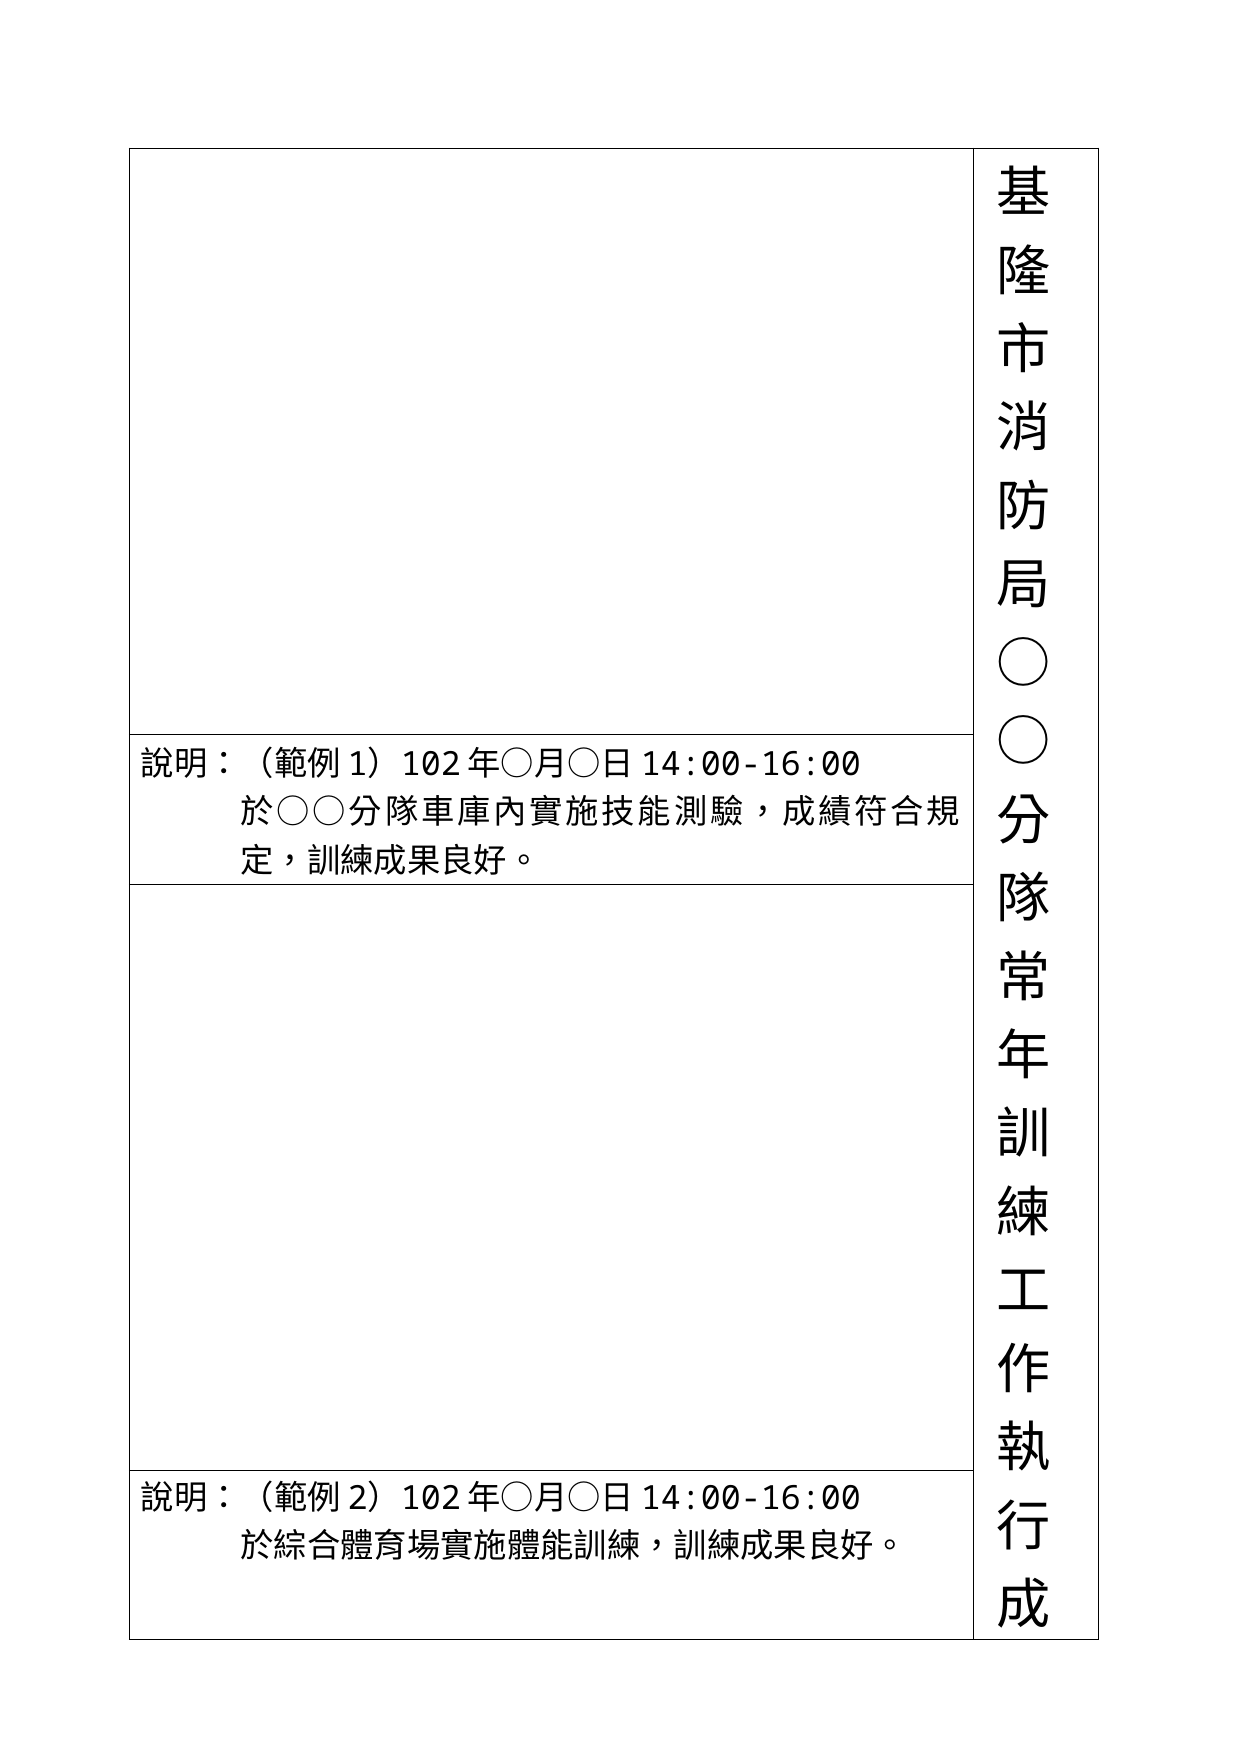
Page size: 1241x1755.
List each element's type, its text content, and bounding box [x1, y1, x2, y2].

table_header [130, 149, 973, 733]
table_cell 說明：（範例1）102年○月○日14:00-16:00 於○○分隊車庫內實施技能測驗，成績符合規定，訓練成果良好。 [130, 735, 973, 884]
table_cell 說明：（範例2）102年○月○日14:00-16:00 於綜合體育場實施體能訓練，訓練成果良好。 [130, 1471, 973, 1639]
table_header 基隆市消防局○○分隊常年訓練工作執行成果照片 [974, 149, 1098, 1639]
table_cell [130, 885, 973, 1469]
